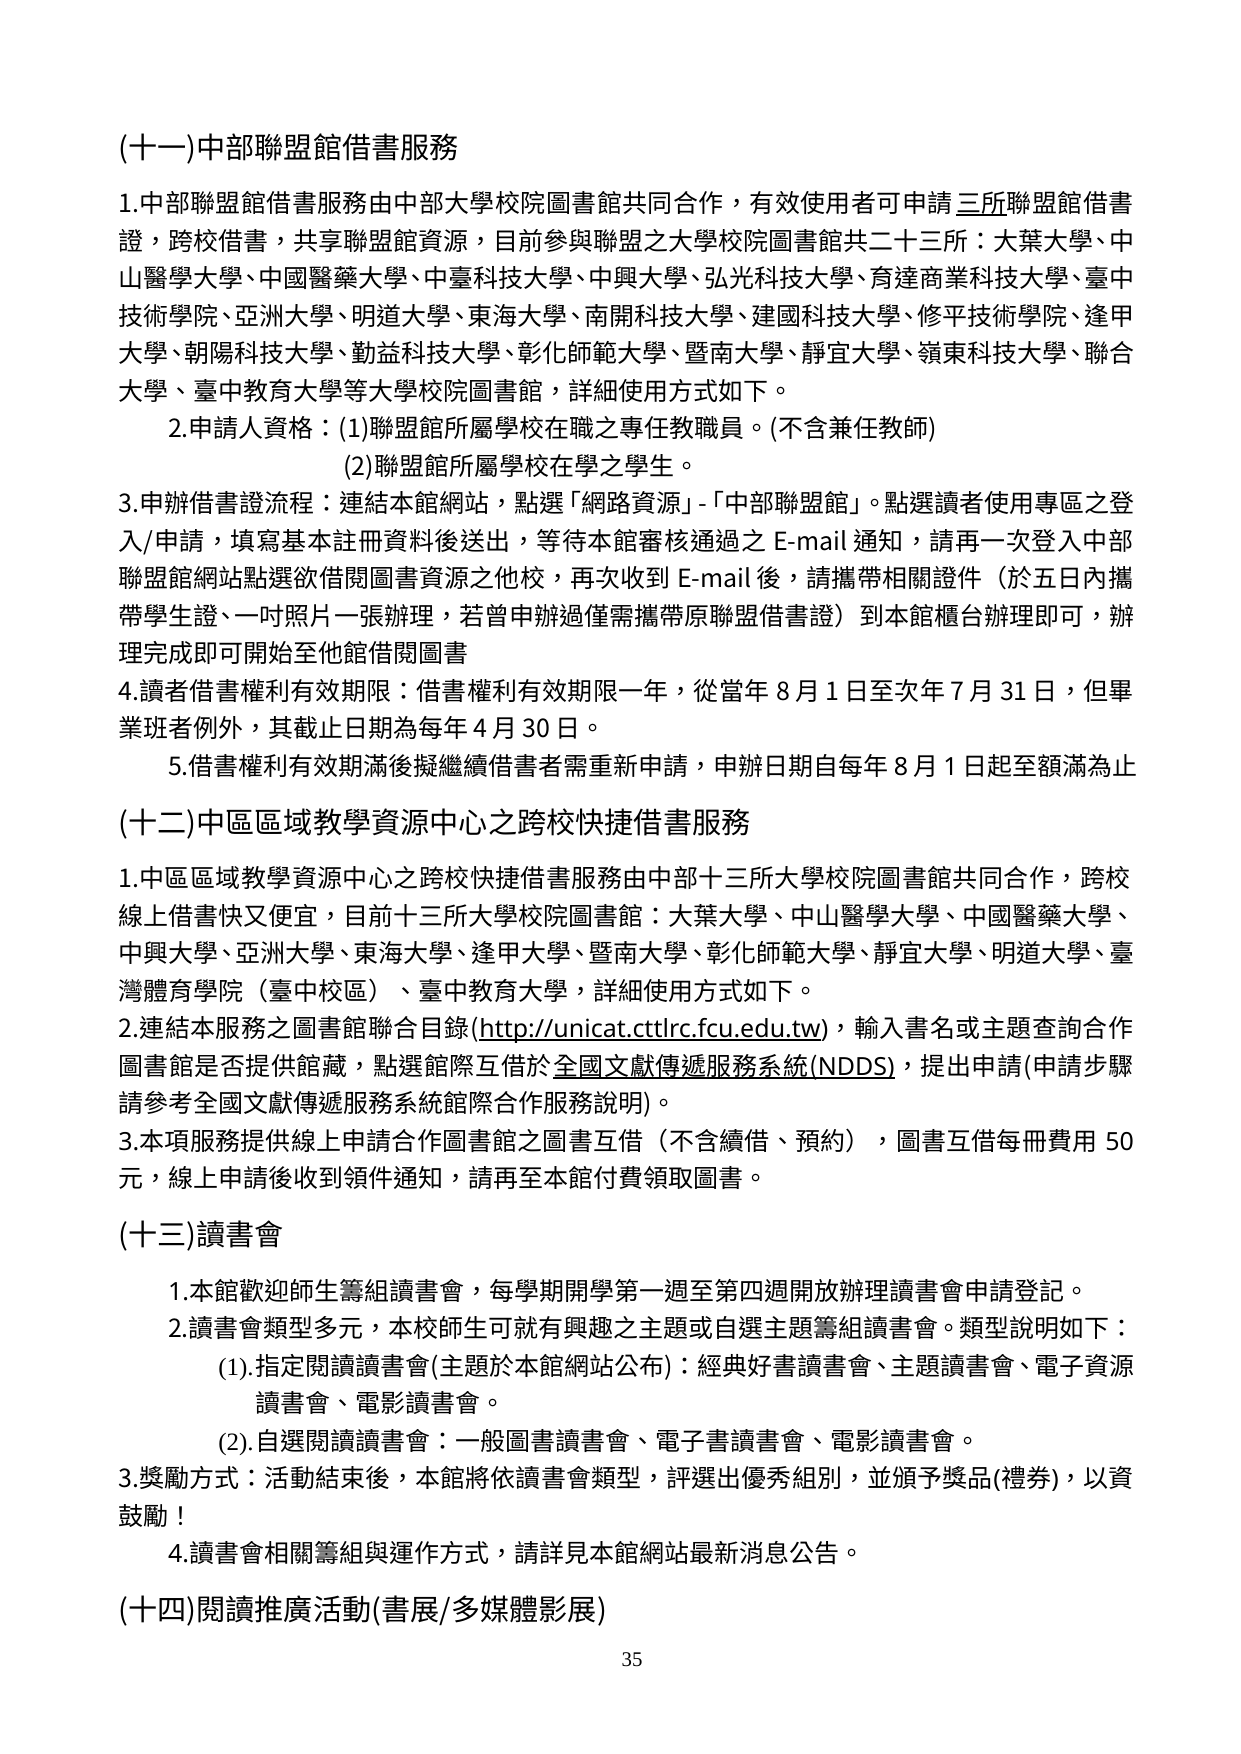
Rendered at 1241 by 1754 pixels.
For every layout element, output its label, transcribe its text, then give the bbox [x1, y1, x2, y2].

text (2)聯盟館所屬學校在學之學生。 [343, 445, 1134, 483]
text 3.本項服務提供線上申請合作圖書館之圖書互借（不含續借、預約），圖書互借每冊費用50元，線上申請後收到領件通知，請再至本館付費領取圖書。 [118, 1120, 1134, 1195]
text (十四)閱讀推廣活動(書展/多媒體影展) [118, 1570, 1134, 1645]
text 4.讀者借書權利有效期限：借書權利有效期限一年，從當年8月1日至次年7月31日，但畢業班者例外，其截止日期為每年4月30日。 [118, 670, 1134, 745]
text 1.本館歡迎師生籌組讀書會，每學期開學第一週至第四週開放辦理讀書會申請登記。 [168, 1270, 1134, 1308]
text (十三)讀書會 [118, 1195, 1134, 1270]
text 2.申請人資格：(1)聯盟館所屬學校在職之專任教職員。(不含兼任教師) [168, 408, 1134, 445]
text 1.中部聯盟館借書服務由中部大學校院圖書館共同合作，有效使用者可申請三所聯盟館借書證，跨校借書，共享聯盟館資源，目前參與聯盟之大學校院圖書館共二十三所：大葉大學、中山醫學大學、中國醫藥大學、中臺科技大學、中興大學、弘光科技大學、育達商業科技大學、臺中技術學院、亞洲大學、明道大學、東海大學、南開科技大學、建國科技大學、修平技術學院、逢甲大學、朝陽科技大學、勤益科技大學、彰化師範大學、暨南大學、靜宜大學、嶺東科技大學、聯合大學、臺中教育大學等大學校院圖書館，詳細使用方式如下。 [118, 183, 1134, 408]
text 3.獎勵方式：活動結束後，本館將依讀書會類型，評選出優秀組別，並頒予獎品(禮券)，以資鼓勵！ [118, 1458, 1134, 1533]
text 3.申辦借書證流程：連結本館網站，點選「網路資源」-「中部聯盟館」。點選讀者使用專區之登入/申請，填寫基本註冊資料後送出，等待本館審核通過之E-mail通知，請再一次登入中部聯盟館網站點選欲借閱圖書資源之他校，再次收到E-mail後，請攜帶相關證件（於五日內攜帶學生證、一吋照片一張辦理，若曾申辦過僅需攜帶原聯盟借書證）到本館櫃台辦理即可，辦理完成即可開始至他館借閱圖書 [118, 483, 1134, 670]
list 自選閱讀讀書會：一般圖書讀書會、電子書讀書會、電影讀書會。 [218, 1420, 1134, 1458]
text 2.讀書會類型多元，本校師生可就有興趣之主題或自選主題籌組讀書會。類型說明如下： [168, 1308, 1134, 1345]
text (十一)中部聯盟館借書服務 [118, 108, 1134, 183]
list 指定閱讀讀書會(主題於本館網站公布)：經典好書讀書會、主題讀書會、電子資源讀書會、電影讀書會。 [218, 1345, 1134, 1420]
text 4.讀書會相關籌組與運作方式，請詳見本館網站最新消息公告。 [168, 1533, 1134, 1570]
text 5.借書權利有效期滿後擬繼續借書者需重新申請，申辦日期自每年8月1日起至額滿為止。 [168, 745, 1134, 783]
text 1.中區區域教學資源中心之跨校快捷借書服務由中部十三所大學校院圖書館共同合作，跨校線上借書快又便宜，目前十三所大學校院圖書館：大葉大學、中山醫學大學、中國醫藥大學、中興大學、亞洲大學、東海大學、逢甲大學、暨南大學、彰化師範大學、靜宜大學、明道大學、臺灣體育學院（臺中校區）、臺中教育大學，詳細使用方式如下。 [118, 858, 1134, 1008]
text (十二)中區區域教學資源中心之跨校快捷借書服務 [118, 783, 1134, 858]
text 2.連結本服務之圖書館聯合目錄(http://unicat.cttlrc.fcu.edu.tw)，輸入書名或主題查詢合作圖書館是否提供館藏，點選館際互借於全國文獻傳遞服務系統(NDDS)，提出申請(申請步驟請參考全國文獻傳遞服務系統館際合作服務說明)。 [118, 1008, 1134, 1120]
